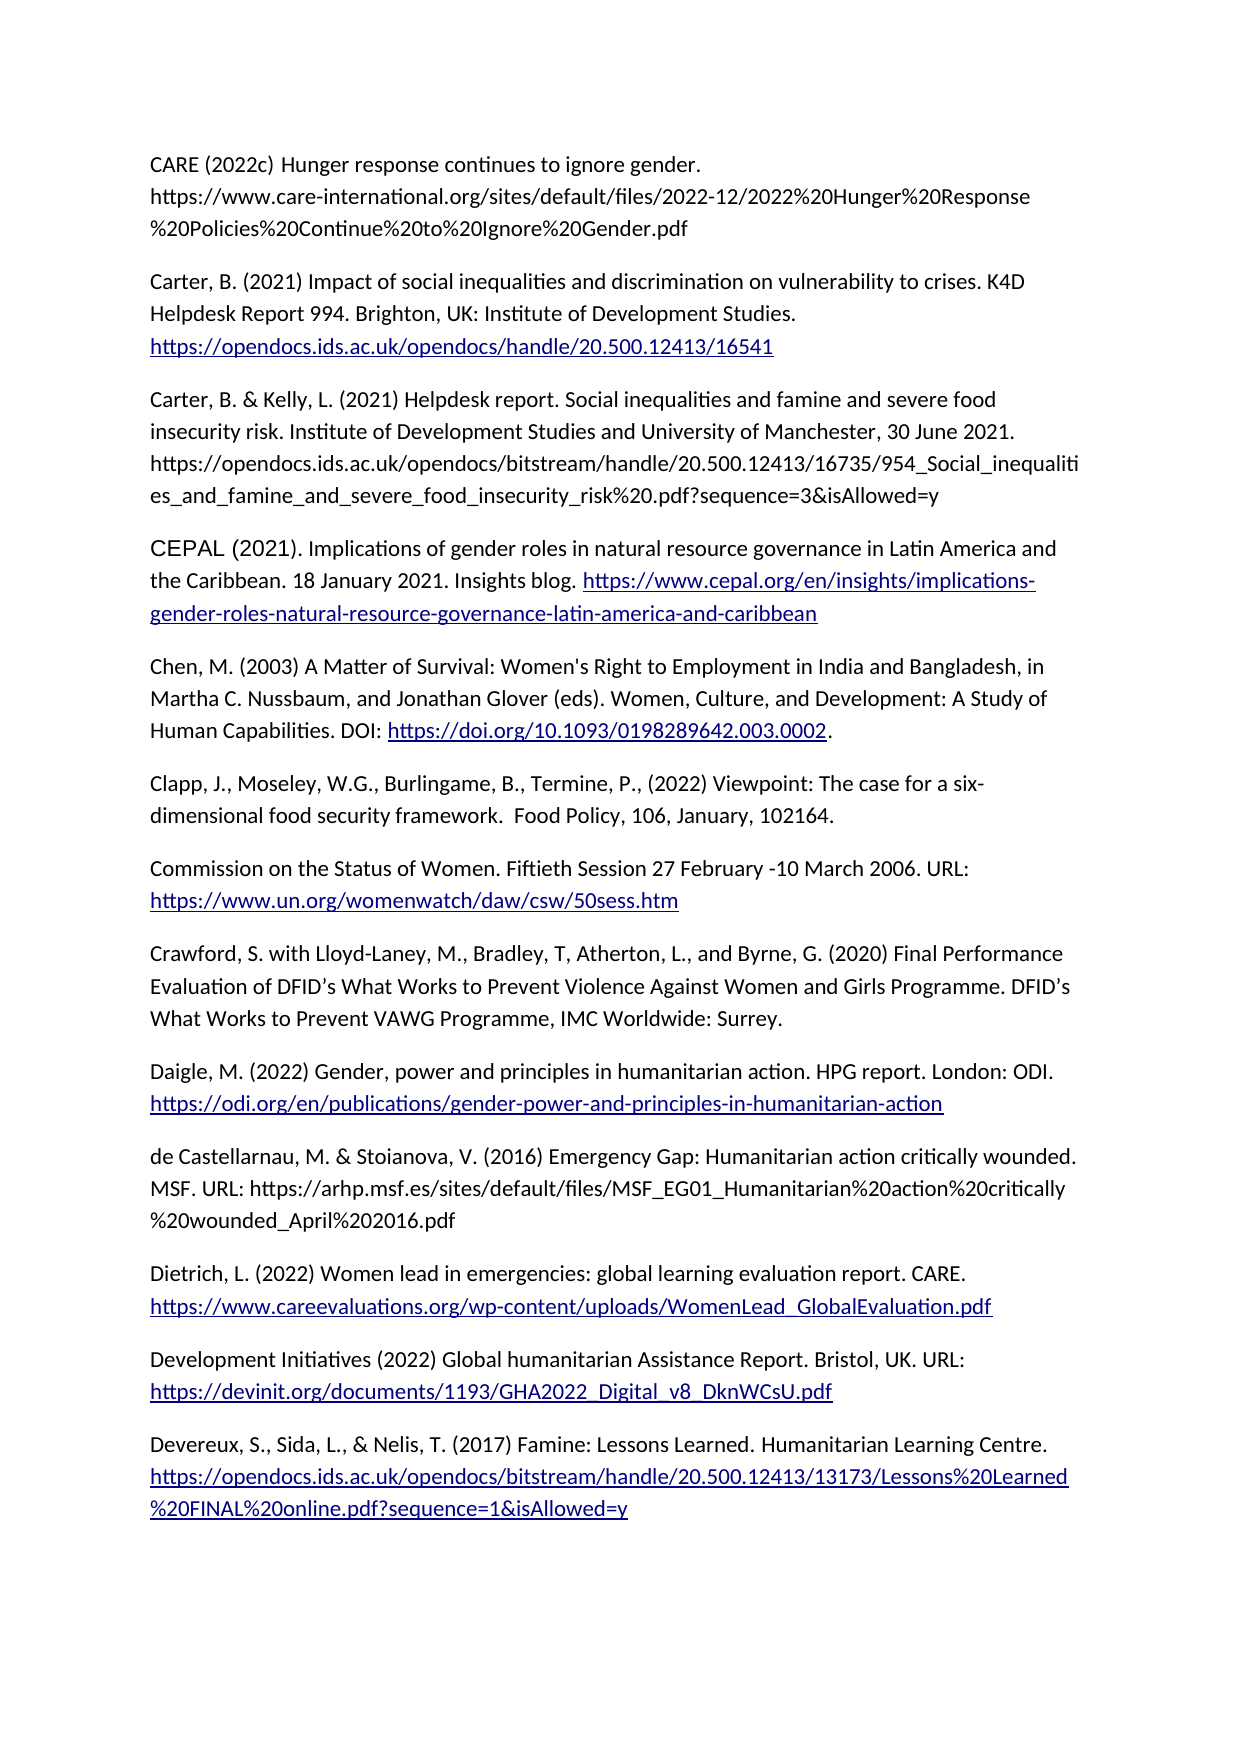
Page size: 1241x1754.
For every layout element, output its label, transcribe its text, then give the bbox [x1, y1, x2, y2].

text CARE (2022c) Hunger response continues to ignore gender. https://www.care-international.org/sites/default/files/2022-12/2022%20Hunger%20Response%20Policies%20Continue%20to%20Ignore%20Gender.pdf [150, 150, 1090, 242]
text de Castellarnau, M. & Stoianova, V. (2016) Emergency Gap: Humanitarian action critically wounded. MSF. URL: https://arhp.msf.es/sites/default/files/MSF_EG01_Humanitarian%20action%20critically%20wounded_April%202016.pdf [150, 1142, 1090, 1234]
text Dietrich, L. (2022) Women lead in emergencies: global learning evaluation report. CARE. https://www.careevaluations.org/wp-content/uploads/WomenLead_GlobalEvaluation.pdf [150, 1259, 1090, 1320]
text CEPAL (2021). Implications of gender roles in natural resource governance in Latin America and the Caribbean. 18 January 2021. Insights blog. https://www.cepal.org/en/insights/implications-gender-roles-natural-resource-governance-latin-america-and-caribbean [150, 534, 1090, 627]
text Development Initiatives (2022) Global humanitarian Assistance Report. Bristol, UK. URL: https://devinit.org/documents/1193/GHA2022_Digital_v8_DknWCsU.pdf [150, 1345, 1090, 1405]
text Carter, B. & Kelly, L. (2021) Helpdesk report. Social inequalities and famine and severe food insecurity risk. Institute of Development Studies and University of Manchester, 30 June 2021. https://opendocs.ids.ac.uk/opendocs/bitstream/handle/20.500.12413/16735/954_Social_inequalities_and_famine_and_severe_food_insecurity_risk%20.pdf?sequence=3&isAllowed=y [150, 385, 1090, 509]
text Commission on the Status of Women. Fiftieth Session 27 February -10 March 2006. URL: https://www.un.org/womenwatch/daw/csw/50sess.htm [150, 854, 1090, 914]
text Devereux, S., Sida, L., & Nelis, T. (2017) Famine: Lessons Learned. Humanitarian Learning Centre. https://opendocs.ids.ac.uk/opendocs/bitstream/handle/20.500.12413/13173/Lessons%20Learned%20FINAL%20online.pdf?sequence=1&isAllowed=y [150, 1430, 1090, 1522]
text Crawford, S. with Lloyd-Laney, M., Bradley, T, Atherton, L., and Byrne, G. (2020) Final Performance Evaluation of DFID’s What Works to Prevent Violence Against Women and Girls Programme. DFID’s What Works to Prevent VAWG Programme, IMC Worldwide: Surrey. [150, 939, 1090, 1032]
text Carter, B. (2021) Impact of social inequalities and discrimination on vulnerability to crises. K4D Helpdesk Report 994. Brighton, UK: Institute of Development Studies. https://opendocs.ids.ac.uk/opendocs/handle/20.500.12413/16541 [150, 267, 1090, 360]
text Daigle, M. (2022) Gender, power and principles in humanitarian action. HPG report. London: ODI. https://odi.org/en/publications/gender-power-and-principles-in-humanitarian-action [150, 1057, 1090, 1117]
text Chen, M. (2003) A Matter of Survival: Women's Right to Employment in India and Bangladesh, in Martha C. Nussbaum, and Jonathan Glover (eds). Women, Culture, and Development: A Study of Human Capabilities. DOI: https://doi.org/10.1093/0198289642.003.0002. [150, 652, 1090, 744]
text Clapp, J., Moseley, W.G., Burlingame, B., Termine, P., (2022) Viewpoint: The case for a six-dimensional food security framework. Food Policy, 106, January, 102164. [150, 769, 1090, 829]
